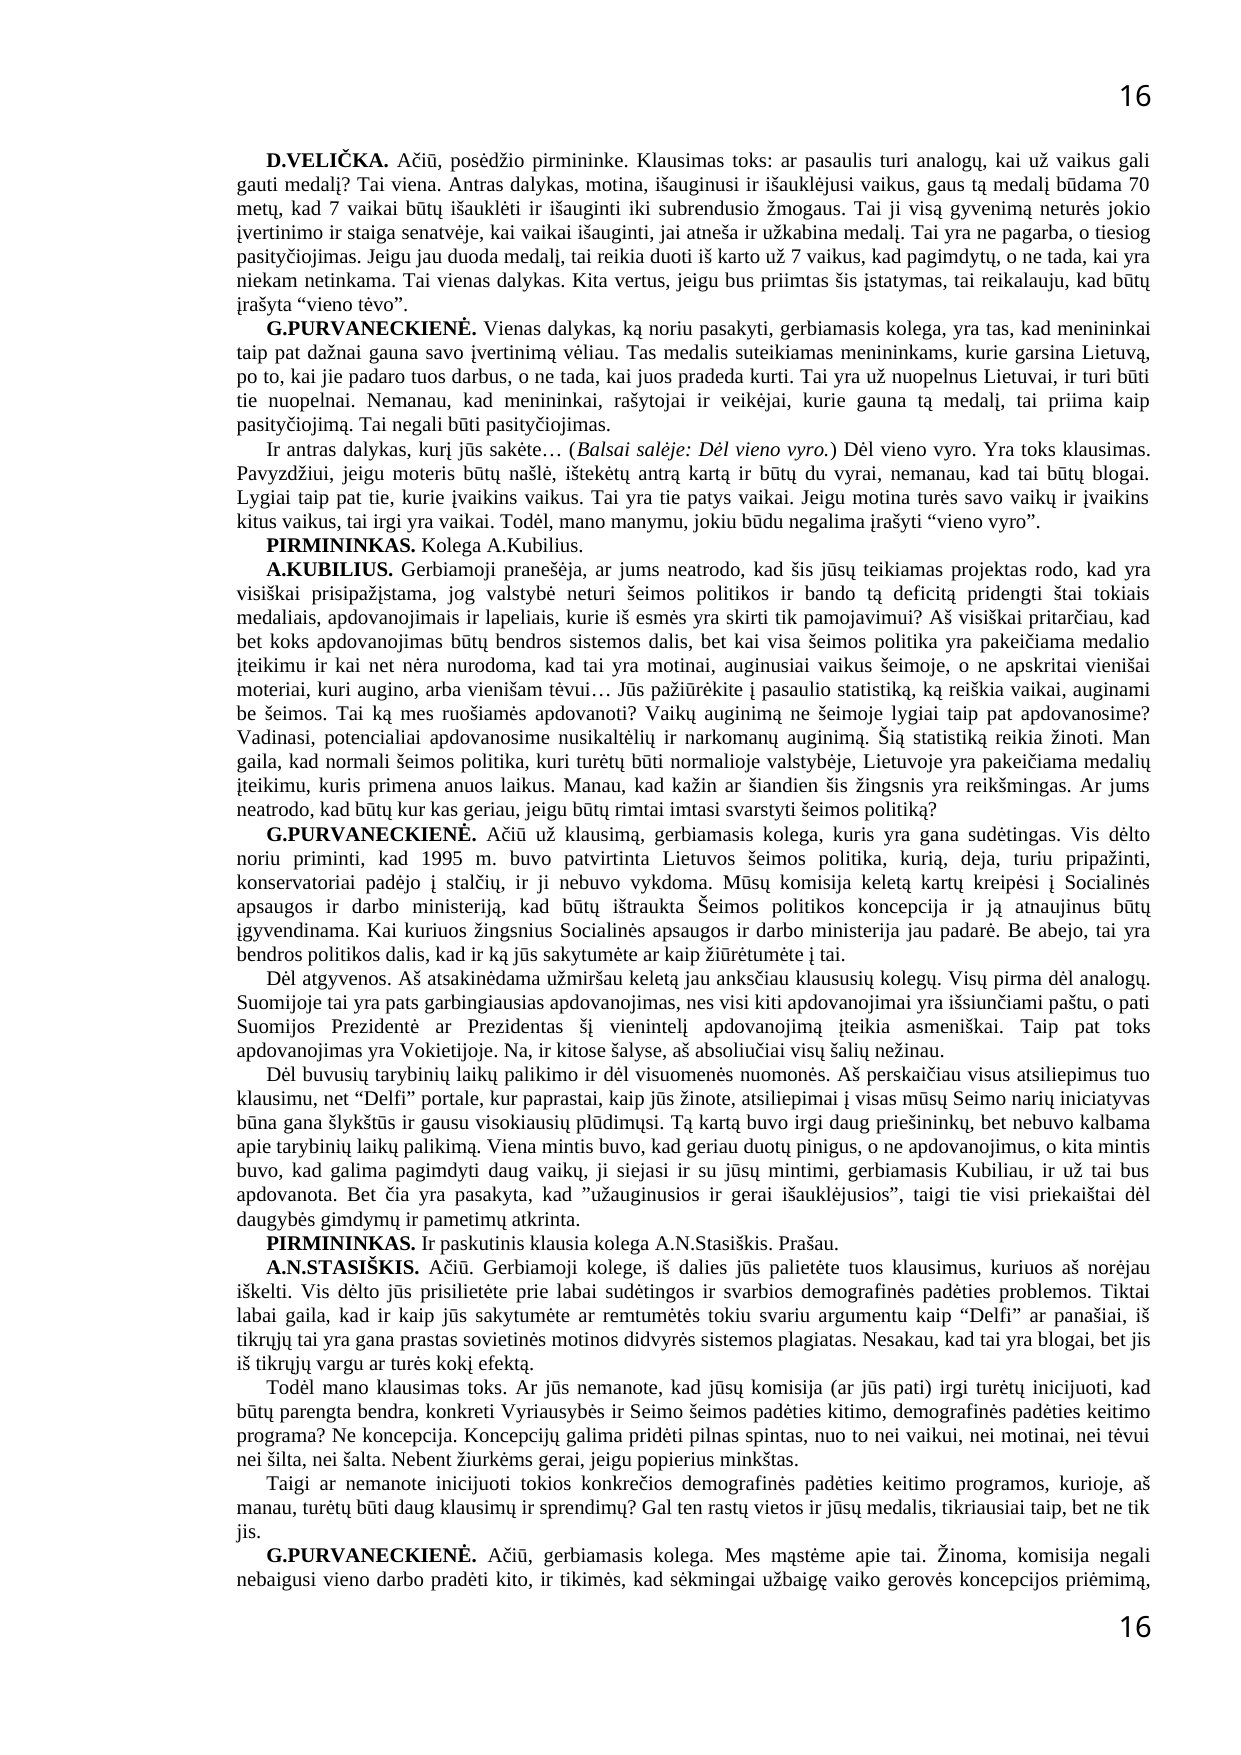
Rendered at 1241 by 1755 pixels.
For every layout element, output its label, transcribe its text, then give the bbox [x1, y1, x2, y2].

text A.N.STASIŠKIS. Ačiū. Gerbiamoji kolege, iš dalies jūs palietėte tuos klausimus, kuriuos aš norėjau iškelti. Vis dėlto jūs prisilietėte prie labai sudėtingos ir svarbios demografinės padėties problemos. Tiktai labai gaila, kad ir kaip jūs sakytumėte ar remtumėtės tokiu svariu argumentu kaip “Delfi” ar panašiai, iš tikrųjų tai yra gana prastas sovietinės motinos didvyrės sistemos plagiatas. Nesakau, kad tai yra blogai, bet jis iš tikrųjų vargu ar turės kokį efektą. [236, 1254, 1152, 1375]
text A.KUBILIUS. Gerbiamoji pranešėja, ar jums neatrodo, kad šis jūsų teikiamas projektas rodo, kad yra visiškai prisipažįstama, jog valstybė neturi šeimos politikos ir bando tą deficitą pridengti štai tokiais medaliais, apdovanojimais ir lapeliais, kurie iš esmės yra skirti tik pamojavimui? Aš visiškai pritarčiau, kad bet koks apdovanojimas būtų bendros sistemos dalis, bet kai visa šeimos politika yra pakeičiama medalio įteikimu ir kai net nėra nurodoma, kad tai yra motinai, auginusiai vaikus šeimoje, o ne apskritai vienišai moteriai, kuri augino, arba vienišam tėvui… Jūs pažiūrėkite į pasaulio statistiką, ką reiškia vaikai, auginami be šeimos. Tai ką mes ruošiamės apdovanoti? Vaikų auginimą ne šeimoje lygiai taip pat apdovanosime? Vadinasi, potencialiai apdovanosime nusikaltėlių ir narkomanų auginimą. Šią statistiką reikia žinoti. Man gaila, kad normali šeimos politika, kuri turėtų būti normalioje valstybėje, Lietuvoje yra pakeičiama medalių įteikimu, kuris primena anuos laikus. Manau, kad kažin ar šiandien šis žingsnis yra reikšmingas. Ar jums neatrodo, kad būtų kur kas geriau, jeigu būtų rimtai imtasi svarstyti šeimos politiką? [236, 557, 1152, 821]
text G.PURVANECKIENĖ. Vienas dalykas, ką noriu pasakyti, gerbiamasis kolega, yra tas, kad menininkai taip pat dažnai gauna savo įvertinimą vėliau. Tas medalis suteikiamas menininkams, kurie garsina Lietuvą, po to, kai jie padaro tuos darbus, o ne tada, kai juos pradeda kurti. Tai yra už nuopelnus Lietuvai, ir turi būti tie nuopelnai. Nemanau, kad menininkai, rašytojai ir veikėjai, kurie gauna tą medalį, tai priima kaip pasityčiojimą. Tai negali būti pasityčiojimas. [236, 316, 1152, 436]
text Todėl mano klausimas toks. Ar jūs nemanote, kad jūsų komisija (ar jūs pati) irgi turėtų inicijuoti, kad būtų parengta bendra, konkreti Vyriausybės ir Seimo šeimos padėties kitimo, demografinės padėties keitimo programa? Ne koncepcija. Koncepcijų galima pridėti pilnas spintas, nuo to nei vaikui, nei motinai, nei tėvui nei šilta, nei šalta. Nebent žiurkėms gerai, jeigu popierius minkštas. [236, 1375, 1152, 1471]
text PIRMININKAS. Kolega A.Kubilius. [236, 533, 1152, 557]
text Dėl atgyvenos. Aš atsakinėdama užmiršau keletą jau anksčiau klaususių kolegų. Visų pirma dėl analogų. Suomijoje tai yra pats garbingiausias apdovanojimas, nes visi kiti apdovanojimai yra išsiunčiami paštu, o pati Suomijos Prezidentė ar Prezidentas šį vienintelį apdovanojimą įteikia asmeniškai. Taip pat toks apdovanojimas yra Vokietijoje. Na, ir kitose šalyse, aš absoliučiai visų šalių nežinau. [236, 966, 1152, 1062]
text Taigi ar nemanote inicijuoti tokios konkrečios demografinės padėties keitimo programos, kurioje, aš manau, turėtų būti daug klausimų ir sprendimų? Gal ten rastų vietos ir jūsų medalis, tikriausiai taip, bet ne tik jis. [236, 1471, 1152, 1543]
text G.PURVANECKIENĖ. Ačiū už klausimą, gerbiamasis kolega, kuris yra gana sudėtingas. Vis dėlto noriu priminti, kad 1995 m. buvo patvirtinta Lietuvos šeimos politika, kurią, deja, turiu pripažinti, konservatoriai padėjo į stalčių, ir ji nebuvo vykdoma. Mūsų komisija keletą kartų kreipėsi į Socialinės apsaugos ir darbo ministeriją, kad būtų ištraukta Šeimos politikos koncepcija ir ją atnaujinus būtų įgyvendinama. Kai kuriuos žingsnius Socialinės apsaugos ir darbo ministerija jau padarė. Be abejo, tai yra bendros politikos dalis, kad ir ką jūs sakytumėte ar kaip žiūrėtumėte į tai. [236, 821, 1152, 966]
text D.VELIČKA. Ačiū, posėdžio pirmininke. Klausimas toks: ar pasaulis turi analogų, kai už vaikus gali gauti medalį? Tai viena. Antras dalykas, motina, išauginusi ir išauklėjusi vaikus, gaus tą medalį būdama 70 metų, kad 7 vaikai būtų išauklėti ir išauginti iki subrendusio žmogaus. Tai ji visą gyvenimą neturės jokio įvertinimo ir staiga senatvėje, kai vaikai išauginti, jai atneša ir užkabina medalį. Tai yra ne pagarba, o tiesiog pasityčiojimas. Jeigu jau duoda medalį, tai reikia duoti iš karto už 7 vaikus, kad pagimdytų, o ne tada, kai yra niekam netinkama. Tai vienas dalykas. Kita vertus, jeigu bus priimtas šis įstatymas, tai reikalauju, kad būtų įrašyta “vieno tėvo”. [236, 148, 1152, 316]
text Dėl buvusių tarybinių laikų palikimo ir dėl visuomenės nuomonės. Aš perskaičiau visus atsiliepimus tuo klausimu, net “Delfi” portale, kur paprastai, kaip jūs žinote, atsiliepimai į visas mūsų Seimo narių iniciatyvas būna gana šlykštūs ir gausu visokiausių plūdimųsi. Tą kartą buvo irgi daug priešininkų, bet nebuvo kalbama apie tarybinių laikų palikimą. Viena mintis buvo, kad geriau duotų pinigus, o ne apdovanojimus, o kita mintis buvo, kad galima pagimdyti daug vaikų, ji siejasi ir su jūsų mintimi, gerbiamasis Kubiliau, ir už tai bus apdovanota. Bet čia yra pasakyta, kad ”užauginusios ir gerai išauklėjusios”, taigi tie visi priekaištai dėl daugybės gimdymų ir pametimų atkrinta. [236, 1062, 1152, 1231]
text PIRMININKAS. Ir paskutinis klausia kolega A.N.Stasiškis. Prašau. [236, 1231, 1152, 1254]
text G.PURVANECKIENĖ. Ačiū, gerbiamasis kolega. Mes mąstėme apie tai. Žinoma, komisija negali nebaigusi vieno darbo pradėti kito, ir tikimės, kad sėkmingai užbaigę vaiko gerovės koncepcijos priėmimą, [236, 1543, 1152, 1591]
text Ir antras dalykas, kurį jūs sakėte… (Balsai salėje: Dėl vieno vyro.) Dėl vieno vyro. Yra toks klausimas. Pavyzdžiui, jeigu moteris būtų našlė, ištekėtų antrą kartą ir būtų du vyrai, nemanau, kad tai būtų blogai. Lygiai taip pat tie, kurie įvaikins vaikus. Tai yra tie patys vaikai. Jeigu motina turės savo vaikų ir įvaikins kitus vaikus, tai irgi yra vaikai. Todėl, mano manymu, jokiu būdu negalima įrašyti “vieno vyro”. [236, 436, 1152, 533]
